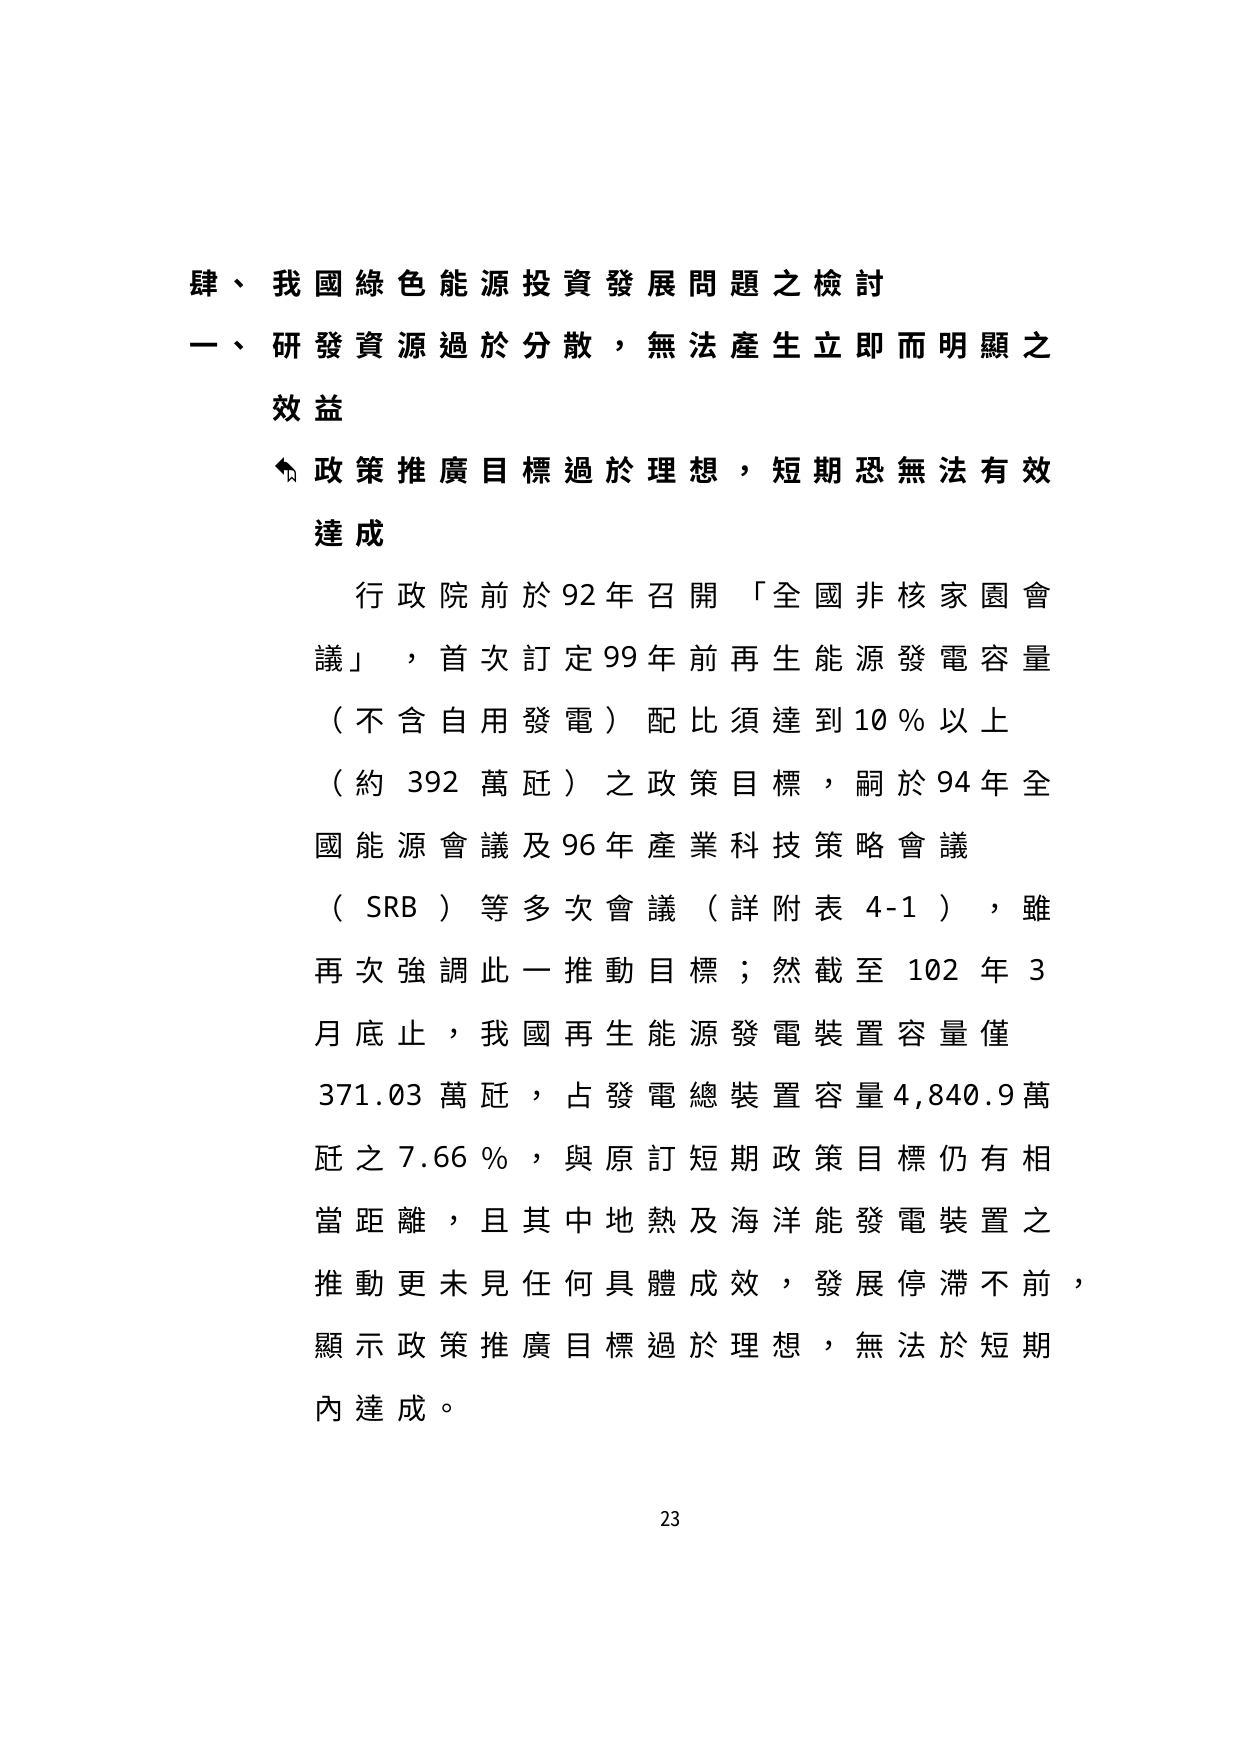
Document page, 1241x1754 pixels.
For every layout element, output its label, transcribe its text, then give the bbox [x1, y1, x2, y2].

text 行政院前於92年召開「全國非核家園會議」，首次訂定99年前再生能源發電容量（不含自用發電）配比須達到10％以上（約392萬瓩）之政策目標，嗣於94年全國能源會議及96年產業科技策略會議（SRB）等多次會議（詳附表4-1），雖再次強調此一推動目標；然截至102年3月底止，我國再生能源發電裝置容量僅371.03萬瓩，占發電總裝置容量4,840.9萬瓩之7.66％，與原訂短期政策目標仍有相當距離，且其中地熱及海洋能發電裝置之推動更未見任何具體成效，發展停滯不前，顯示政策推廣目標過於理想，無法於短期內達成。 [271, 552, 1058, 1427]
text 肆、我國綠色能源投資發展問題之檢討 [183, 240, 1058, 302]
text 政策推廣目標過於理想，短期恐無法有效達成 [242, 427, 1058, 552]
text 一、研發資源過於分散，無法產生立即而明顯之效益 [183, 302, 1058, 427]
